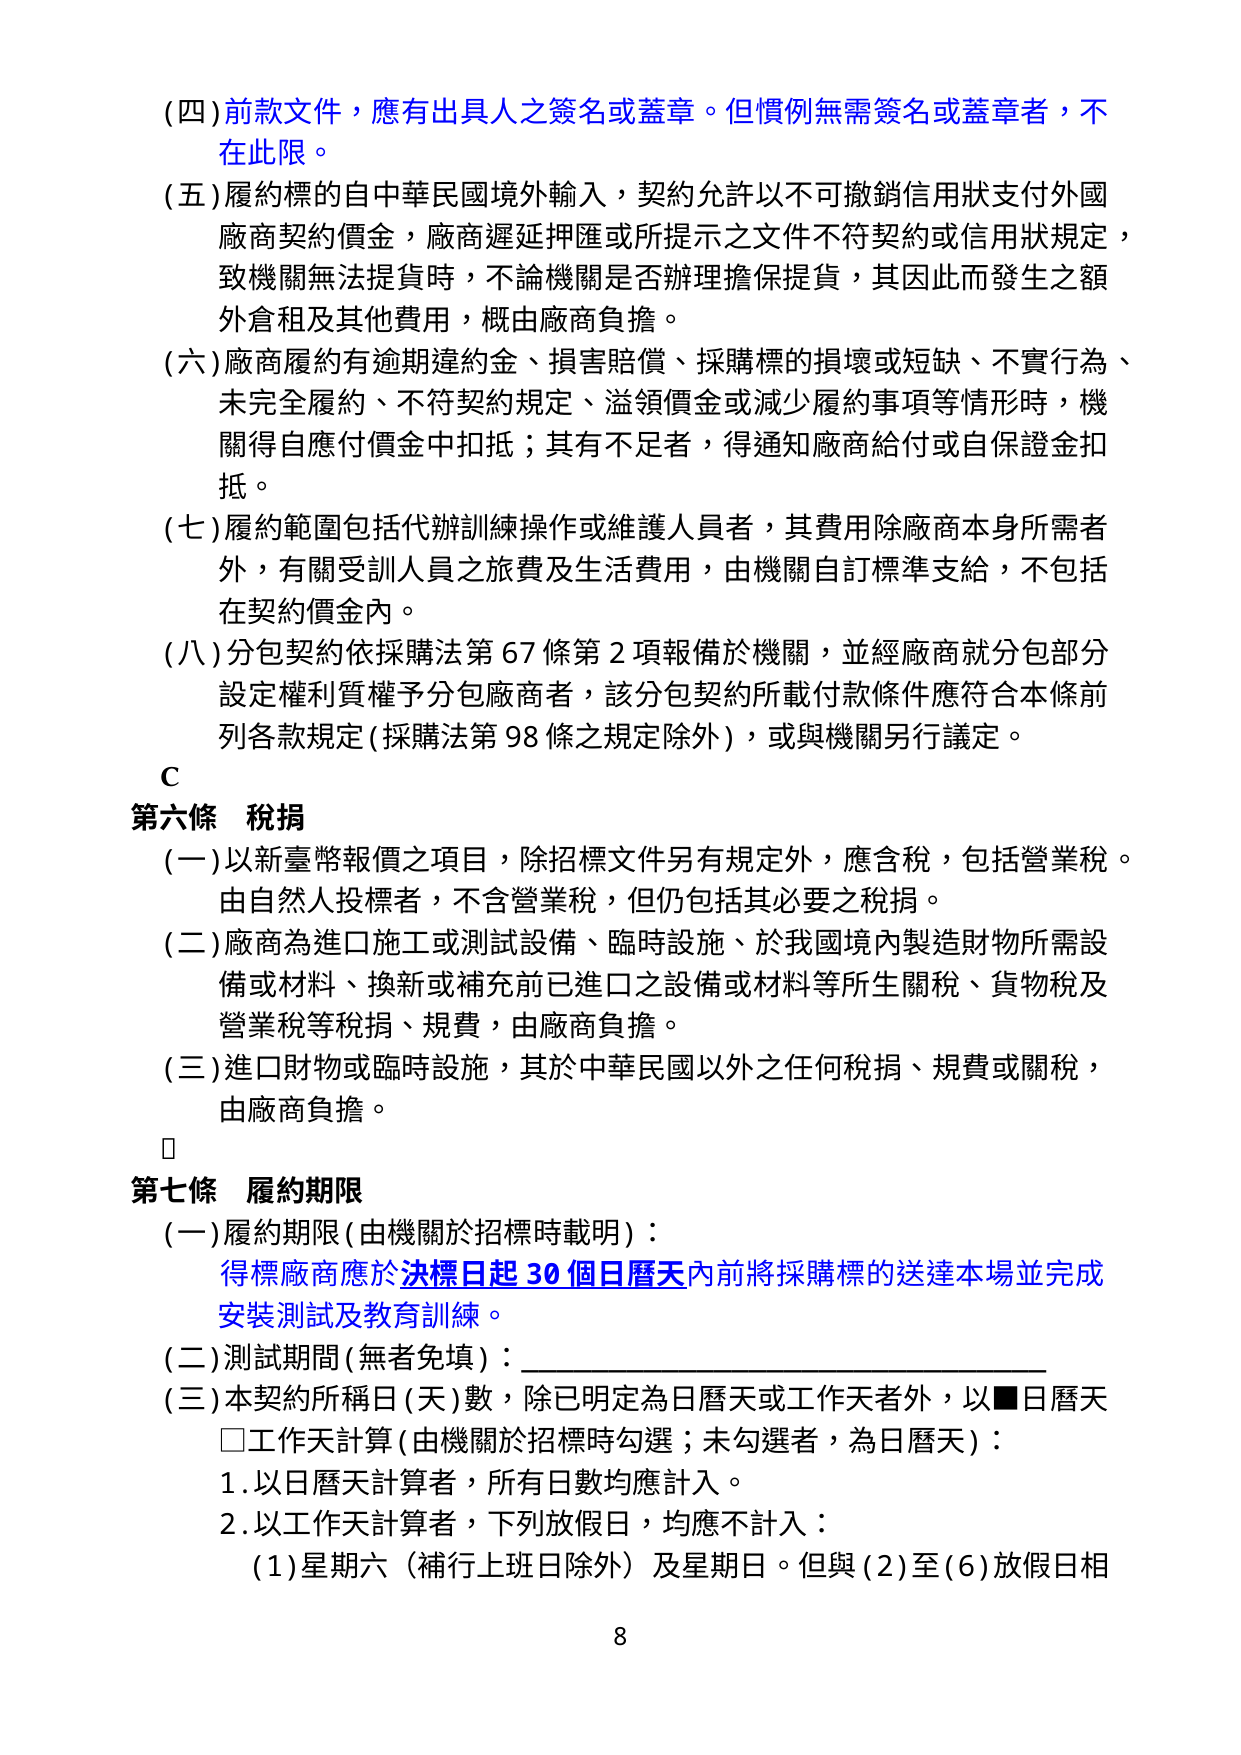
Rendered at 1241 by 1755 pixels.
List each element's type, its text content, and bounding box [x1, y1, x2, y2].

text (二)廠商為進口施工或測試設備、臨時設施、於我國境內製造財物所需設備或材料、換新或補充前已進口之設備或材料等所生關稅、貨物稅及營業稅等稅捐、規費，由廠商負擔。 [159, 920, 1110, 1045]
text 1.以日曆天計算者，所有日數均應計入。 [218, 1460, 1104, 1501]
text 2.以工作天計算者，下列放假日，均應不計入： [218, 1501, 1104, 1543]
text 第七條 履約期限 [130, 1168, 1110, 1210]
text (二)測試期間(無者免填)：______________________________ [159, 1335, 1110, 1376]
text (一)以新臺幣報價之項目，除招標文件另有規定外，應含稅，包括營業稅。由自然人投標者，不含營業稅，但仍包括其必要之稅捐。 [159, 837, 1110, 920]
text  [159, 1128, 1110, 1168]
text (五)履約標的自中華民國境外輸入，契約允許以不可撤銷信用狀支付外國廠商契約價金，廠商遲延押匯或所提示之文件不符契約或信用狀規定，致機關無法提貨時，不論機關是否辦理擔保提貨，其因此而發生之額外倉租及其他費用，概由廠商負擔。 [159, 172, 1110, 339]
text (八)分包契約依採購法第67條第2項報備於機關，並經廠商就分包部分設定權利質權予分包廠商者，該分包契約所載付款條件應符合本條前列各款規定(採購法第98條之規定除外)，或與機關另行議定。 [159, 630, 1110, 755]
text 得標廠商應於決標日起30個日曆天內前將採購標的送達本場並完成安裝測試及教育訓練。 [217, 1251, 1104, 1335]
text (三)本契約所稱日(天)數，除已明定為日曆天或工作天者外，以■日曆天 □工作天計算(由機關於招標時勾選；未勾選者，為日曆天)： [159, 1376, 1110, 1460]
text (1)星期六（補行上班日除外）及星期日。但與(2)至(6)放假日相 [248, 1543, 1110, 1585]
text  [159, 755, 1104, 795]
text 第六條 稅捐 [130, 795, 1110, 837]
text (三)進口財物或臨時設施，其於中華民國以外之任何稅捐、規費或關稅，由廠商負擔。 [159, 1045, 1110, 1128]
text (四)前款文件，應有出具人之簽名或蓋章。但慣例無需簽名或蓋章者，不在此限。 [159, 89, 1110, 172]
text (一)履約期限(由機關於招標時載明)： [159, 1210, 1110, 1251]
text (七)履約範圍包括代辦訓練操作或維護人員者，其費用除廠商本身所需者外，有關受訓人員之旅費及生活費用，由機關自訂標準支給，不包括在契約價金內。 [159, 505, 1110, 630]
text (六)廠商履約有逾期違約金、損害賠償、採購標的損壞或短缺、不實行為、未完全履約、不符契約規定、溢領價金或減少履約事項等情形時，機關得自應付價金中扣抵；其有不足者，得通知廠商給付或自保證金扣抵。 [159, 339, 1110, 505]
